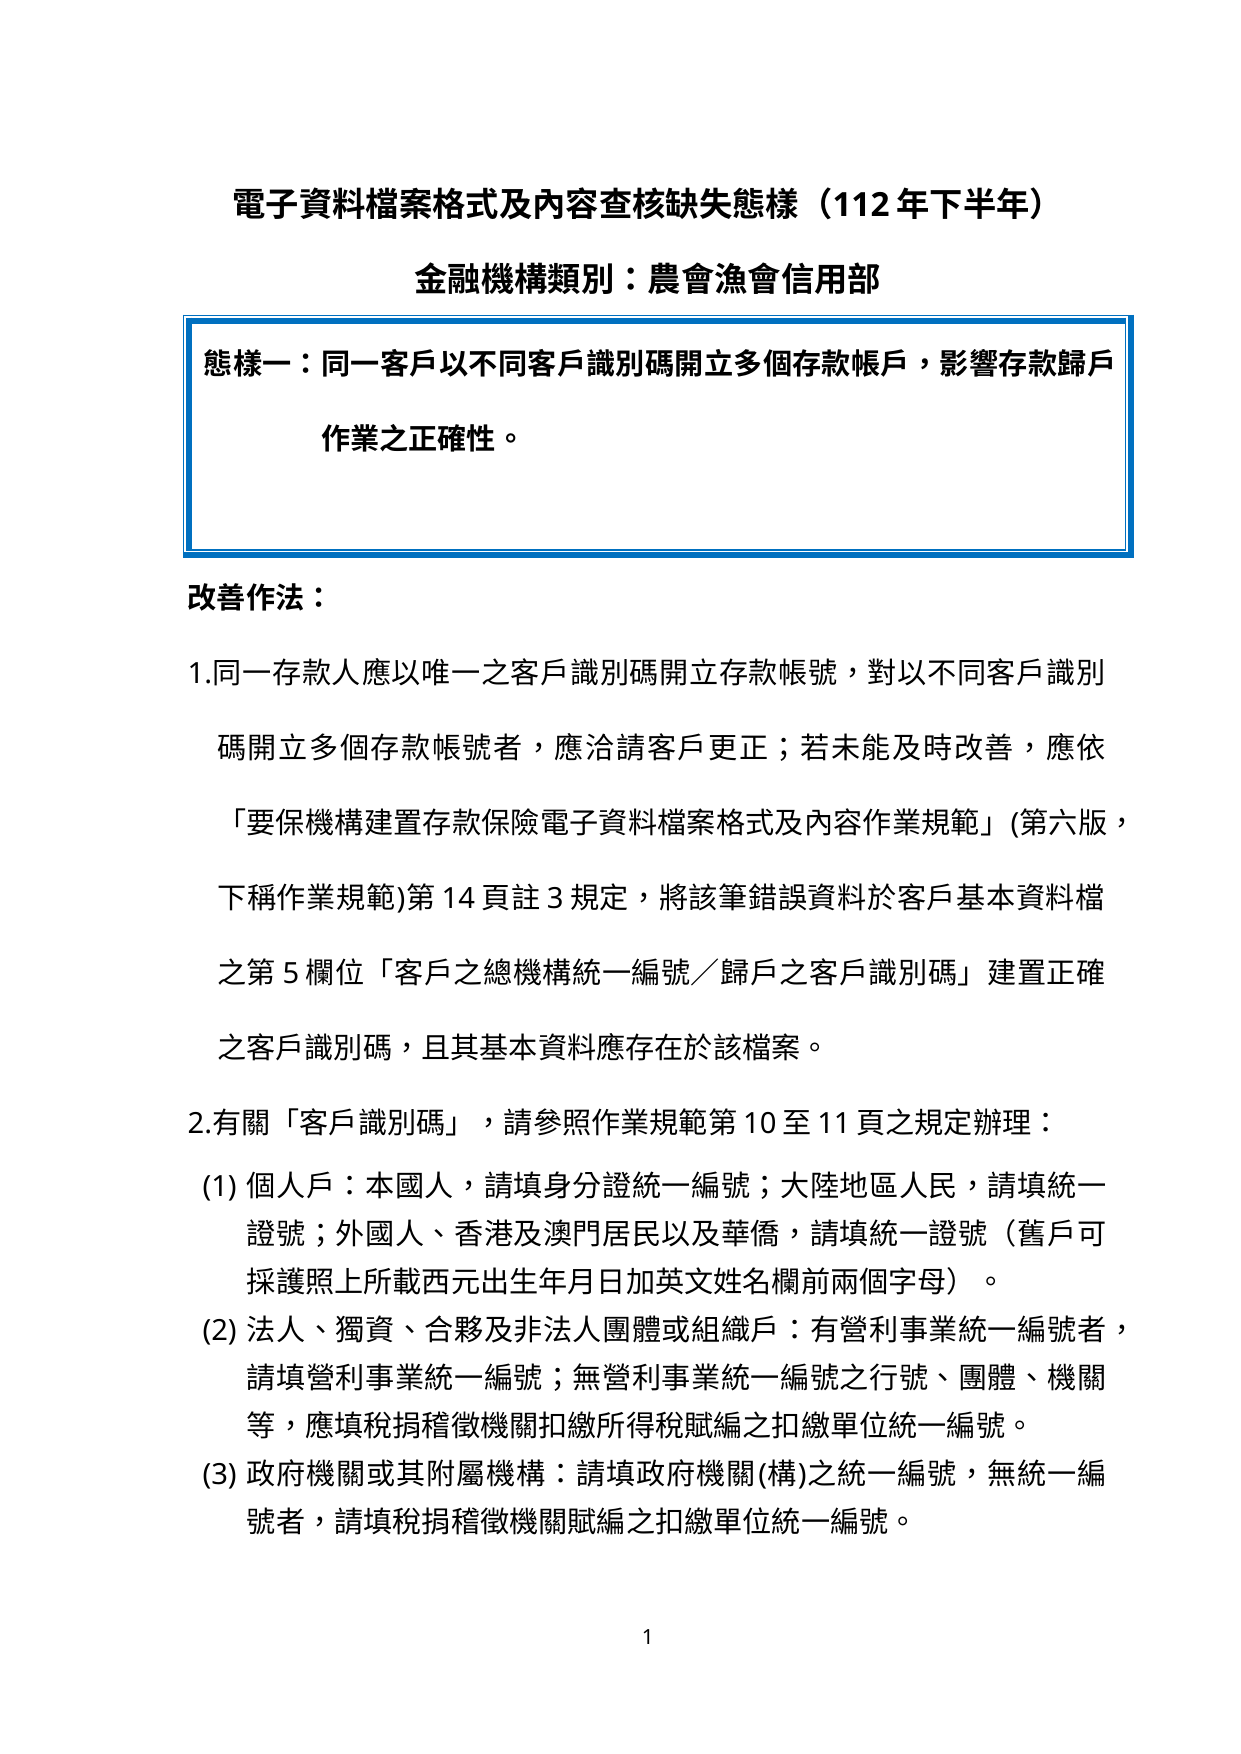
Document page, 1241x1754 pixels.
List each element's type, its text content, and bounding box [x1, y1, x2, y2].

text 1.同一存款人應以唯一之客戶識別碼開立存款帳號，對以不同客戶識別碼開立多個存款帳號者，應洽請客戶更正；若未能及時改善，應依「要保機構建置存款保險電子資料檔案格式及內容作業規範」(第六版，下稱作業規範)第14頁註3規定，將該筆錯誤資料於客戶基本資料檔之第5欄位「客戶之總機構統一編號／歸戶之客戶識別碼」建置正確之客戶識別碼，且其基本資料應存在於該檔案。 [187, 633, 1107, 1083]
text 電子資料檔案格式及內容查核缺失態樣（112年下半年） [187, 164, 1107, 239]
text 改善作法： [187, 558, 1107, 633]
table_header 態樣一：同一客戶以不同客戶識別碼開立多個存款帳戶，影響存款歸戶作業之正確性。 [192, 324, 1125, 549]
list 法人、獨資、合夥及非法人團體或組織戶：有營利事業統一編號者，請填營利事業統一編號；無營利事業統一編號之行號、團體、機關等，應填稅捐稽徵機關扣繳所得稅賦編之扣繳單位統一編號。 [202, 1302, 1107, 1446]
list 個人戶：本國人，請填身分證統一編號；大陸地區人民，請填統一證號；外國人、香港及澳門居民以及華僑，請填統一證號（舊戶可採護照上所載西元出生年月日加英文姓名欄前兩個字母）。 [202, 1158, 1107, 1302]
text 金融機構類別：農會漁會信用部 [187, 239, 1107, 314]
text 2.有關「客戶識別碼」，請參照作業規範第10至11頁之規定辦理： [187, 1083, 1107, 1158]
list 政府機關或其附屬機構：請填政府機關(構)之統一編號，無統一編號者，請填稅捐稽徵機關賦編之扣繳單位統一編號。 [202, 1446, 1107, 1542]
